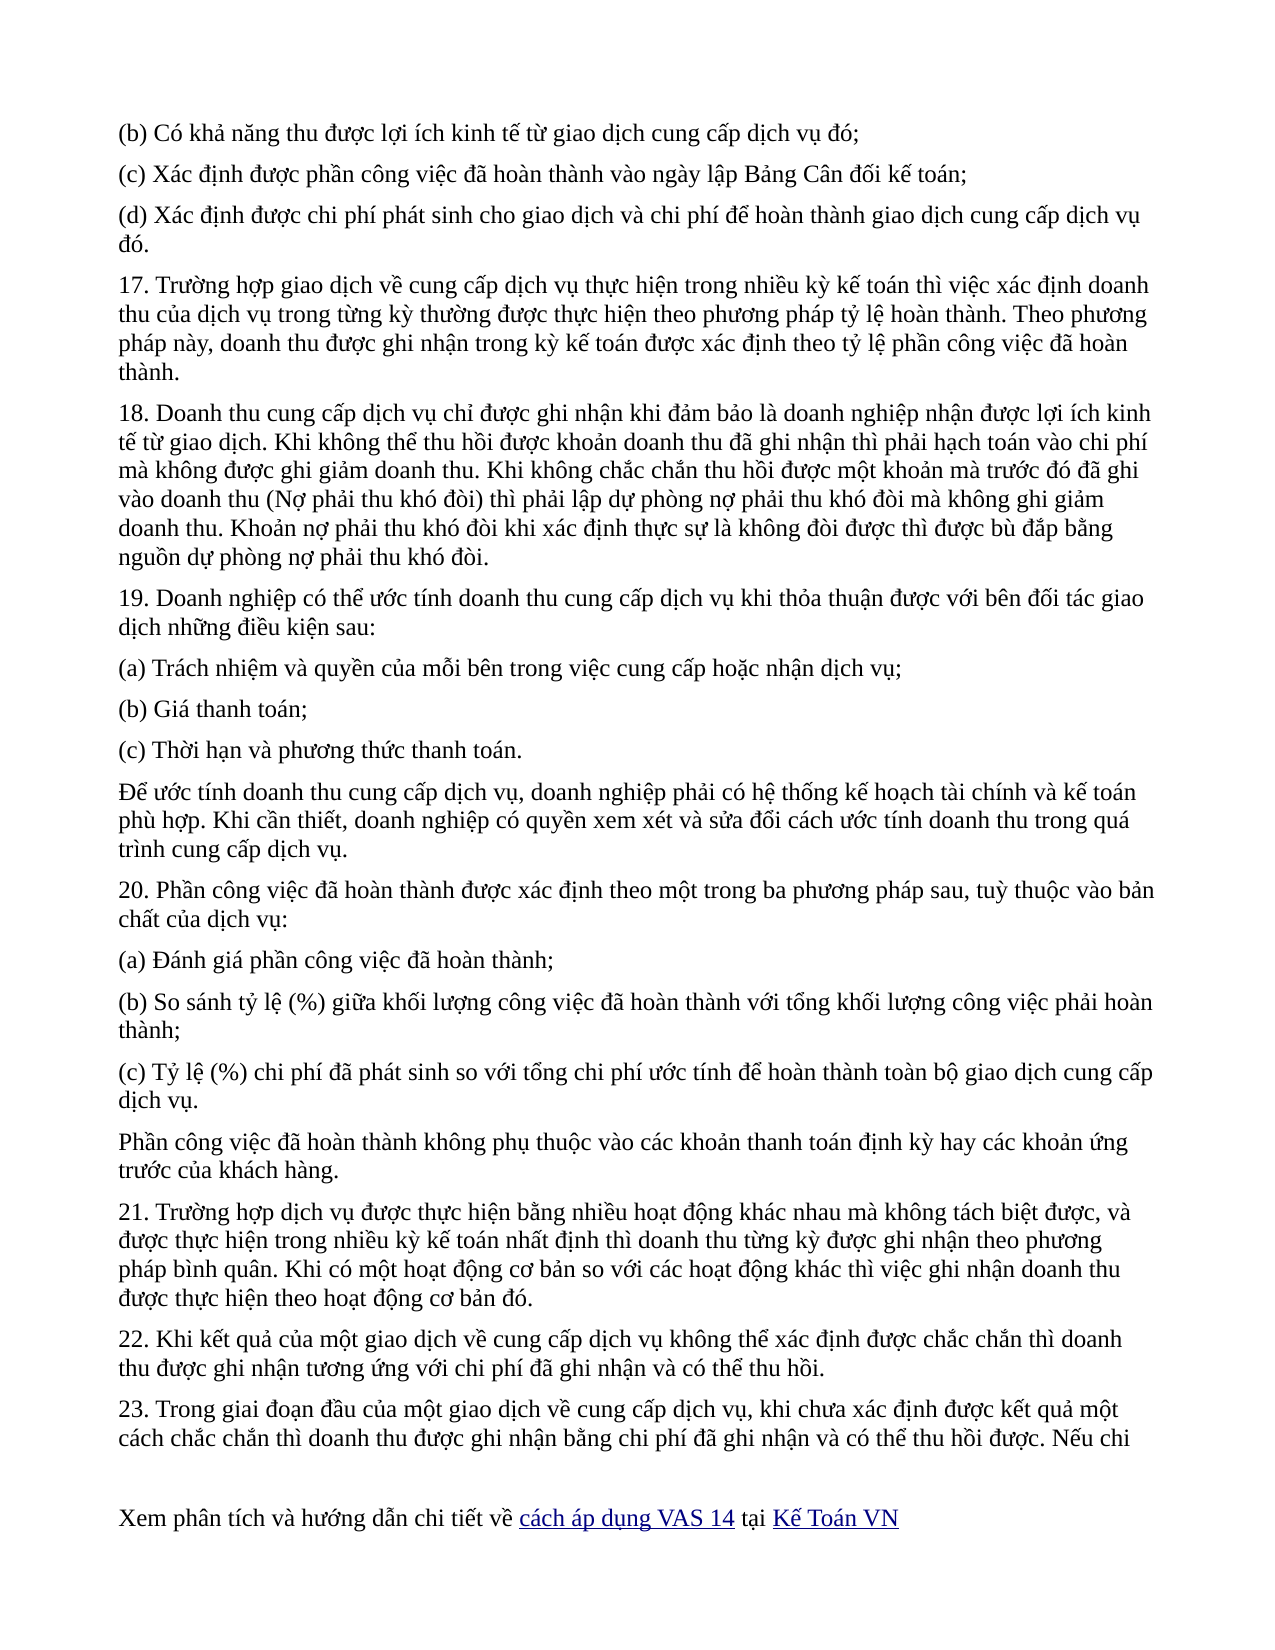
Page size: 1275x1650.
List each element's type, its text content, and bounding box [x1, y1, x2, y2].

text (a) Trách nhiệm và quyền của mỗi bên trong việc cung cấp hoặc nhận dịch vụ; [118, 653, 1157, 682]
text 18. Doanh thu cung cấp dịch vụ chỉ được ghi nhận khi đảm bảo là doanh nghiệp nhận được lợi ích kinh tế từ giao dịch. Khi không thể thu hồi được khoản doanh thu đã ghi nhận thì phải hạch toán vào chi phí mà không được ghi giảm doanh thu. Khi không chắc chắn thu hồi được một khoản mà trước đó đã ghi vào doanh thu (Nợ phải thu khó đòi) thì phải lập dự phòng nợ phải thu khó đòi mà không ghi giảm doanh thu. Khoản nợ phải thu khó đòi khi xác định thực sự là không đòi được thì được bù đắp bằng nguồn dự phòng nợ phải thu khó đòi. [118, 398, 1157, 571]
text (a) Đánh giá phần công việc đã hoàn thành; [118, 946, 1157, 974]
text (c) Tỷ lệ (%) chi phí đã phát sinh so với tổng chi phí ước tính để hoàn thành toàn bộ giao dịch cung cấp dịch vụ. [118, 1057, 1157, 1114]
text 22. Khi kết quả của một giao dịch về cung cấp dịch vụ không thể xác định được chắc chắn thì doanh thu được ghi nhận tương ứng với chi phí đã ghi nhận và có thể thu hồi. [118, 1324, 1157, 1382]
text 20. Phần công việc đã hoàn thành được xác định theo một trong ba phương pháp sau, tuỳ thuộc vào bản chất của dịch vụ: [118, 876, 1157, 933]
text 23. Trong giai đoạn đầu của một giao dịch về cung cấp dịch vụ, khi chưa xác định được kết quả một cách chắc chắn thì doanh thu được ghi nhận bằng chi phí đã ghi nhận và có thể thu hồi được. Nếu chi [118, 1394, 1157, 1452]
text (c) Thời hạn và phương thức thanh toán. [118, 736, 1157, 764]
text 21. Trường hợp dịch vụ được thực hiện bằng nhiều hoạt động khác nhau mà không tách biệt được, và được thực hiện trong nhiều kỳ kế toán nhất định thì doanh thu từng kỳ được ghi nhận theo phương pháp bình quân. Khi có một hoạt động cơ bản so với các hoạt động khác thì việc ghi nhận doanh thu được thực hiện theo hoạt động cơ bản đó. [118, 1197, 1157, 1312]
text Để ước tính doanh thu cung cấp dịch vụ, doanh nghiệp phải có hệ thống kế hoạch tài chính và kế toán phù hợp. Khi cần thiết, doanh nghiệp có quyền xem xét và sửa đổi cách ước tính doanh thu trong quá trình cung cấp dịch vụ. [118, 777, 1157, 863]
text (b) So sánh tỷ lệ (%) giữa khối lượng công việc đã hoàn thành với tổng khối lượng công việc phải hoàn thành; [118, 987, 1157, 1044]
text 19. Doanh nghiệp có thể ước tính doanh thu cung cấp dịch vụ khi thỏa thuận được với bên đối tác giao dịch những điều kiện sau: [118, 583, 1157, 641]
text Phần công việc đã hoàn thành không phụ thuộc vào các khoản thanh toán định kỳ hay các khoản ứng trước của khách hàng. [118, 1127, 1157, 1184]
text (c) Xác định được phần công việc đã hoàn thành vào ngày lập Bảng Cân đối kế toán; [118, 159, 1157, 188]
text (b) Giá thanh toán; [118, 694, 1157, 723]
text (d) Xác định được chi phí phát sinh cho giao dịch và chi phí để hoàn thành giao dịch cung cấp dịch vụ đó. [118, 201, 1157, 258]
text 17. Trường hợp giao dịch về cung cấp dịch vụ thực hiện trong nhiều kỳ kế toán thì việc xác định doanh thu của dịch vụ trong từng kỳ thường được thực hiện theo phương pháp tỷ lệ hoàn thành. Theo phương pháp này, doanh thu được ghi nhận trong kỳ kế toán được xác định theo tỷ lệ phần công việc đã hoàn thành. [118, 271, 1157, 386]
text (b) Có khả năng thu được lợi ích kinh tế từ giao dịch cung cấp dịch vụ đó; [118, 118, 1157, 147]
